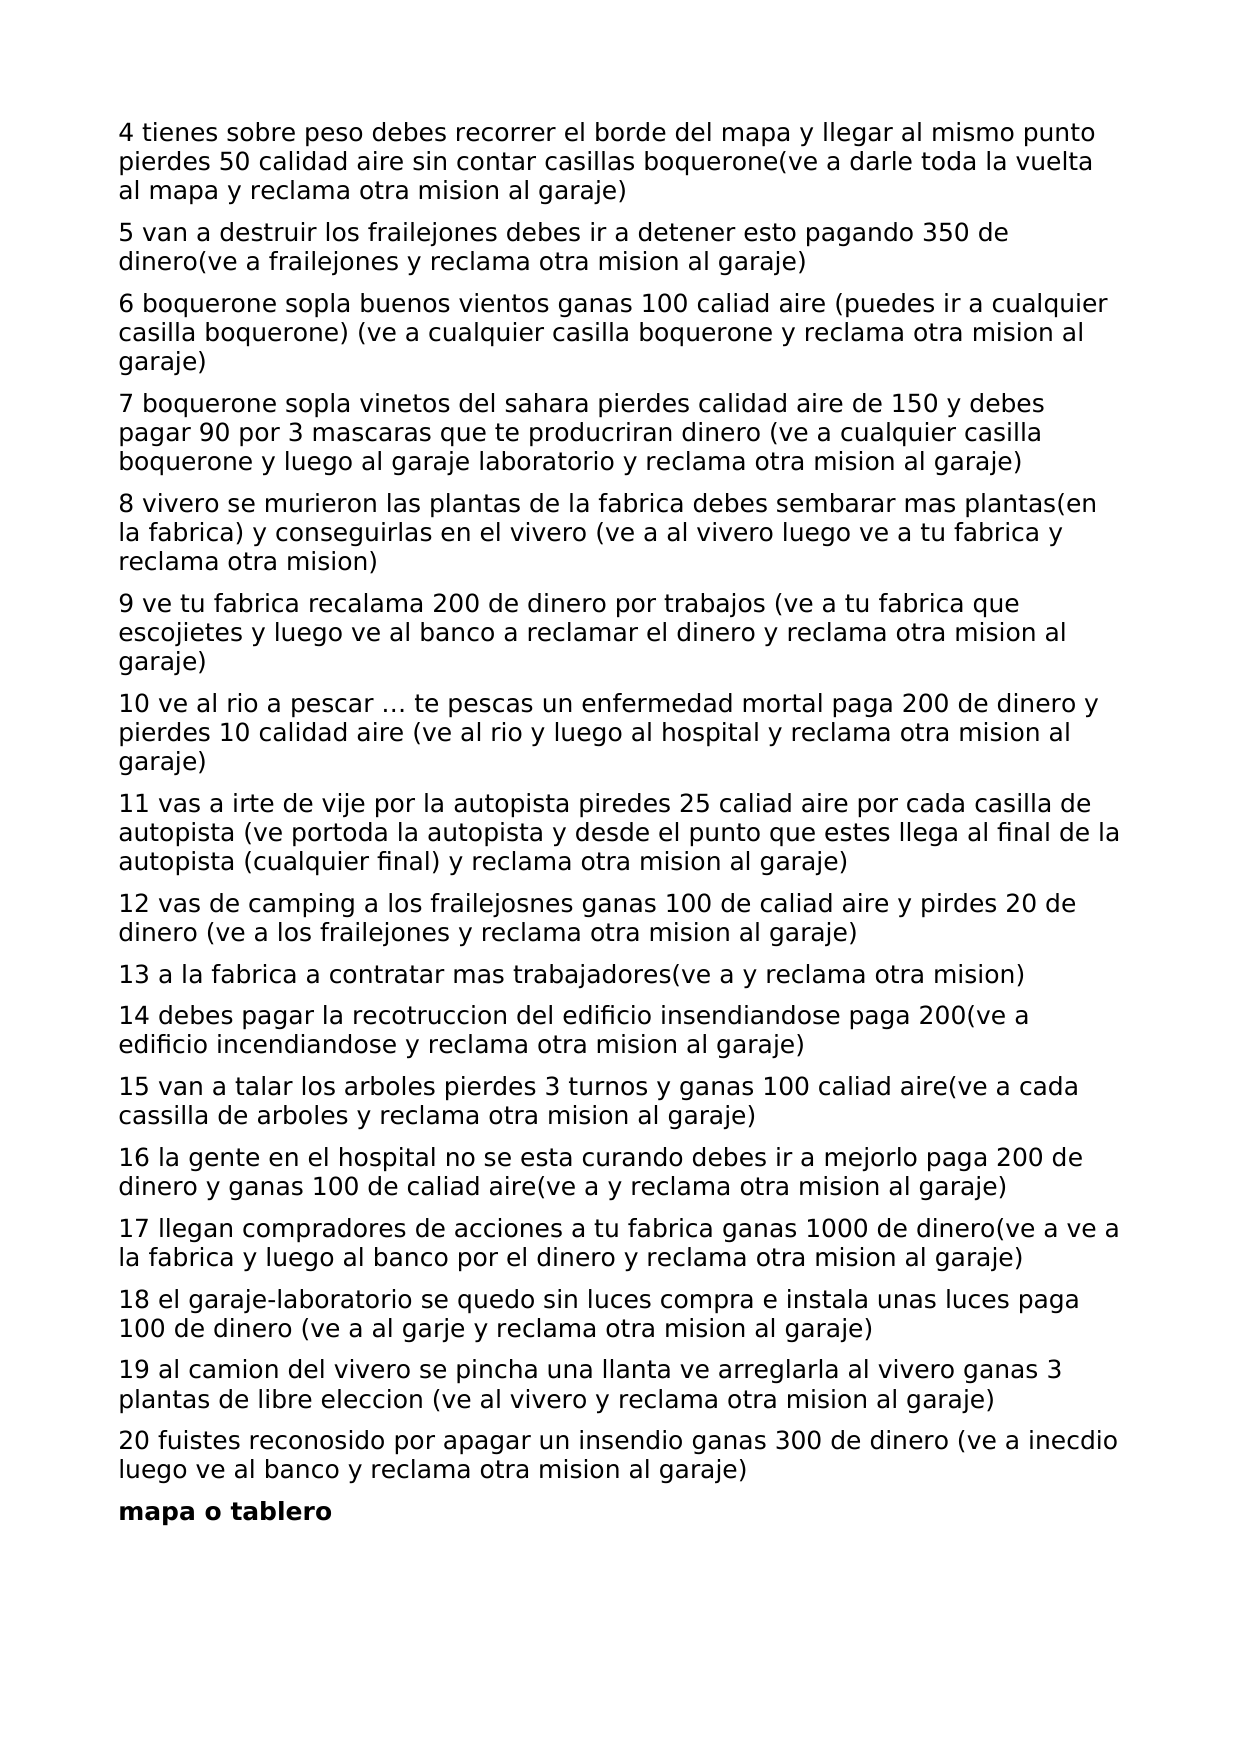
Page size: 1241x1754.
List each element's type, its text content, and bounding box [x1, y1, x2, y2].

text 5 van a destruir los frailejones debes ir a detener esto pagando 350 de dinero(ve a frailejones y reclama otra mision al garaje) [118, 218, 1122, 276]
text 14 debes pagar la recotruccion del edificio insendiandose paga 200(ve a edificio incendiandose y reclama otra mision al garaje) [118, 1001, 1122, 1060]
text 16 la gente en el hospital no se esta curando debes ir a mejorlo paga 200 de dinero y ganas 100 de caliad aire(ve a y reclama otra mision al garaje) [118, 1143, 1122, 1201]
text 13 a la fabrica a contratar mas trabajadores(ve a y reclama otra mision) [118, 960, 1122, 989]
text 17 llegan compradores de acciones a tu fabrica ganas 1000 de dinero(ve a ve a la fabrica y luego al banco por el dinero y reclama otra mision al garaje) [118, 1214, 1122, 1272]
text 9 ve tu fabrica recalama 200 de dinero por trabajos (ve a tu fabrica que escojietes y luego ve al banco a reclamar el dinero y reclama otra mision al garaje) [118, 589, 1122, 676]
text 10 ve al rio a pescar … te pescas un enfermedad mortal paga 200 de dinero y pierdes 10 calidad aire (ve al rio y luego al hospital y reclama otra mision al garaje) [118, 689, 1122, 776]
text 11 vas a irte de vije por la autopista piredes 25 caliad aire por cada casilla de autopista (ve portoda la autopista y desde el punto que estes llega al final de la autopista (cualquier final) y reclama otra mision al garaje) [118, 789, 1122, 876]
text 6 boquerone sopla buenos vientos ganas 100 caliad aire (puedes ir a cualquier casilla boquerone) (ve a cualquier casilla boquerone y reclama otra mision al garaje) [118, 289, 1122, 376]
text 12 vas de camping a los frailejosnes ganas 100 de caliad aire y pirdes 20 de dinero (ve a los frailejones y reclama otra mision al garaje) [118, 889, 1122, 947]
text 19 al camion del vivero se pincha una llanta ve arreglarla al vivero ganas 3 plantas de libre eleccion (ve al vivero y reclama otra mision al garaje) [118, 1356, 1122, 1414]
text 20 fuistes reconosido por apagar un insendio ganas 300 de dinero (ve a inecdio luego ve al banco y reclama otra mision al garaje) [118, 1426, 1122, 1485]
text 15 van a talar los arboles pierdes 3 turnos y ganas 100 caliad aire(ve a cada cassilla de arboles y reclama otra mision al garaje) [118, 1072, 1122, 1131]
text mapa o tablero [118, 1497, 1122, 1526]
text 8 vivero se murieron las plantas de la fabrica debes sembarar mas plantas(en la fabrica) y conseguirlas en el vivero (ve a al vivero luego ve a tu fabrica y reclama otra mision) [118, 489, 1122, 576]
text 7 boquerone sopla vinetos del sahara pierdes calidad aire de 150 y debes pagar 90 por 3 mascaras que te producriran dinero (ve a cualquier casilla boquerone y luego al garaje laboratorio y reclama otra mision al garaje) [118, 389, 1122, 476]
text 4 tienes sobre peso debes recorrer el borde del mapa y llegar al mismo punto pierdes 50 calidad aire sin contar casillas boquerone(ve a darle toda la vuelta al mapa y reclama otra mision al garaje) [118, 118, 1122, 206]
text 18 el garaje-laboratorio se quedo sin luces compra e instala unas luces paga 100 de dinero (ve a al garje y reclama otra mision al garaje) [118, 1285, 1122, 1343]
